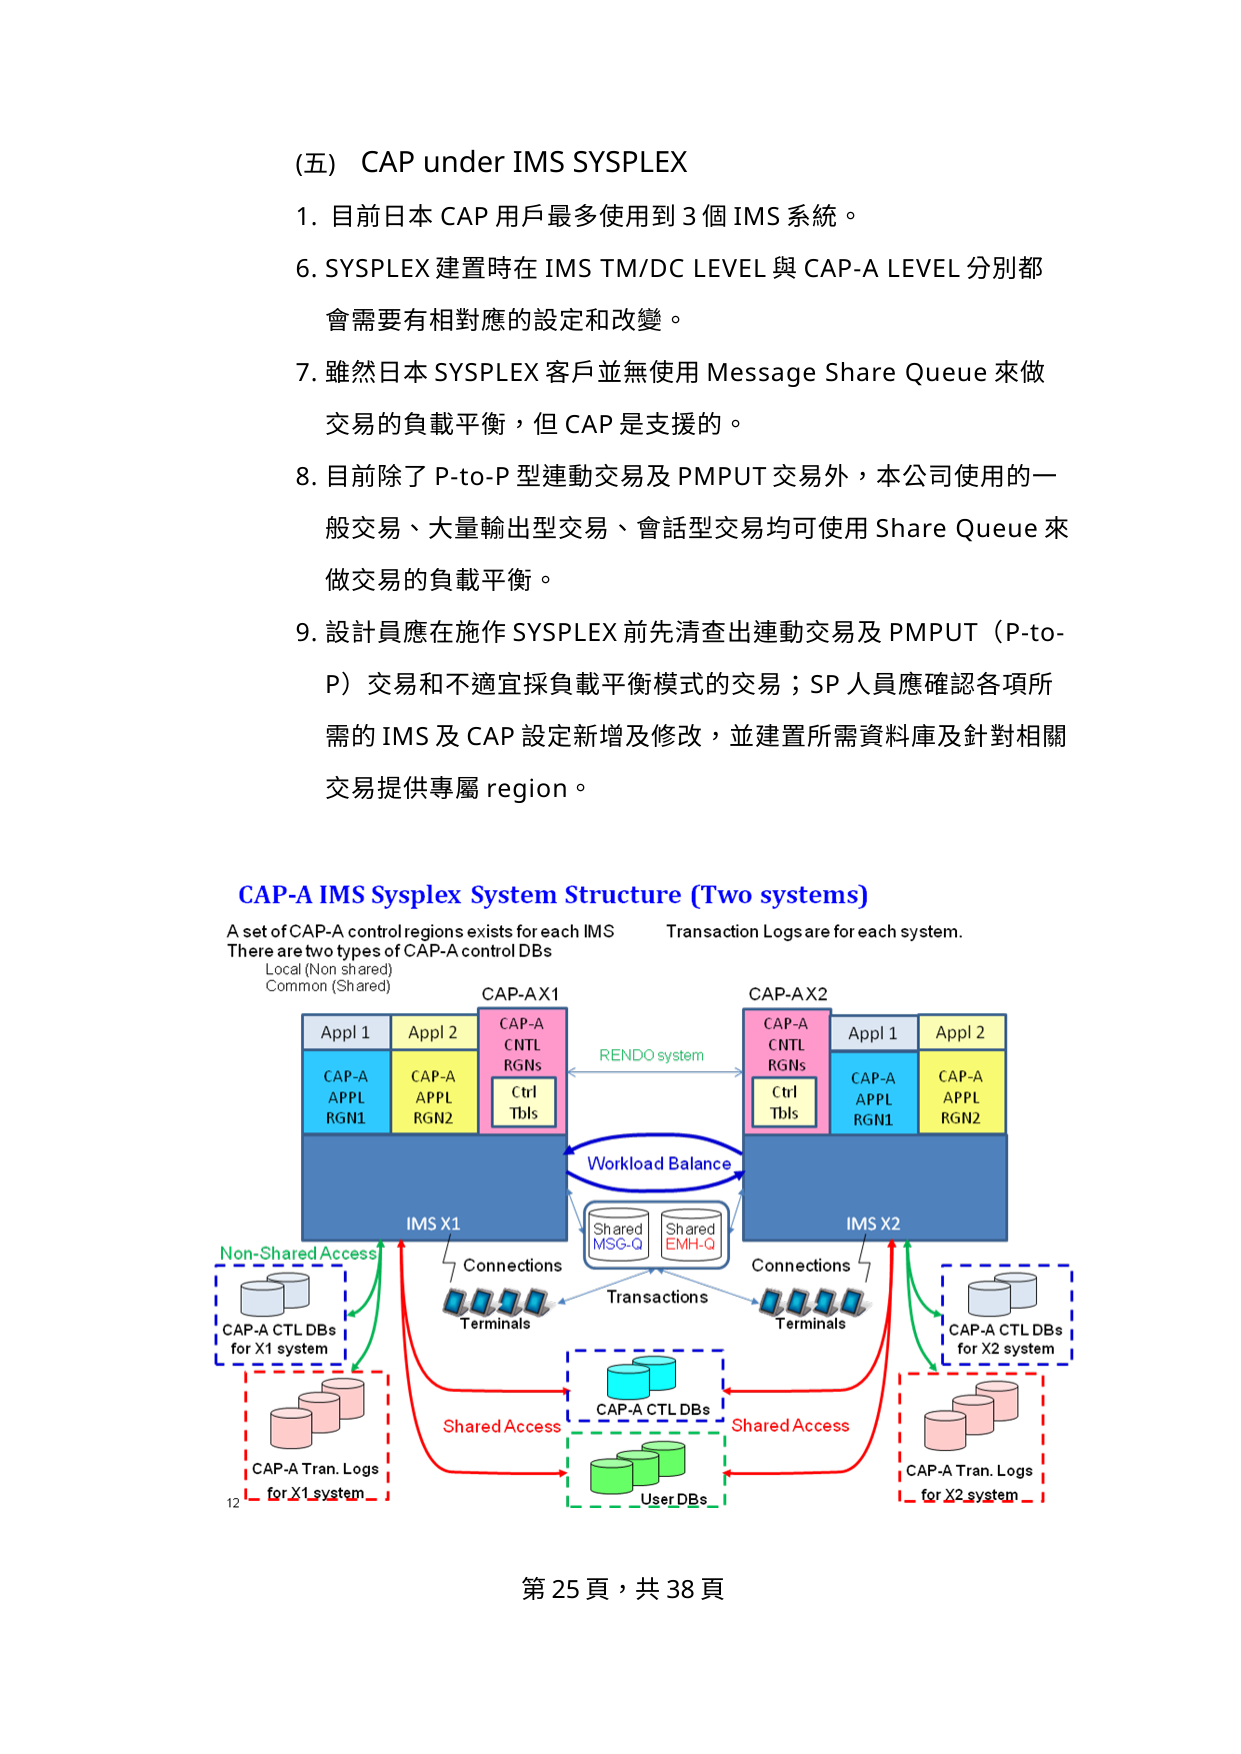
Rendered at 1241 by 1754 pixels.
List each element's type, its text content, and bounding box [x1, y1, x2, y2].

list 設計員應在施作SYSPLEX前先清查出連動交易及PMPUT（P-to-P）交易和不適宜採負載平衡模式的交易；SP人員應確認各項所需的IMS及CAP設定新增及修改，並建置所需資料庫及針對相關交易提供專屬region。 [295, 235, 1069, 444]
picture [212, 520, 1074, 1143]
list 目前除了P-to-P型連動交易及PMPUT交易外，本公司使用的一般交易、大量輸出型交易、會話型交易均可使用Share Queue來做交易的負載平衡。 [295, 131, 1069, 235]
